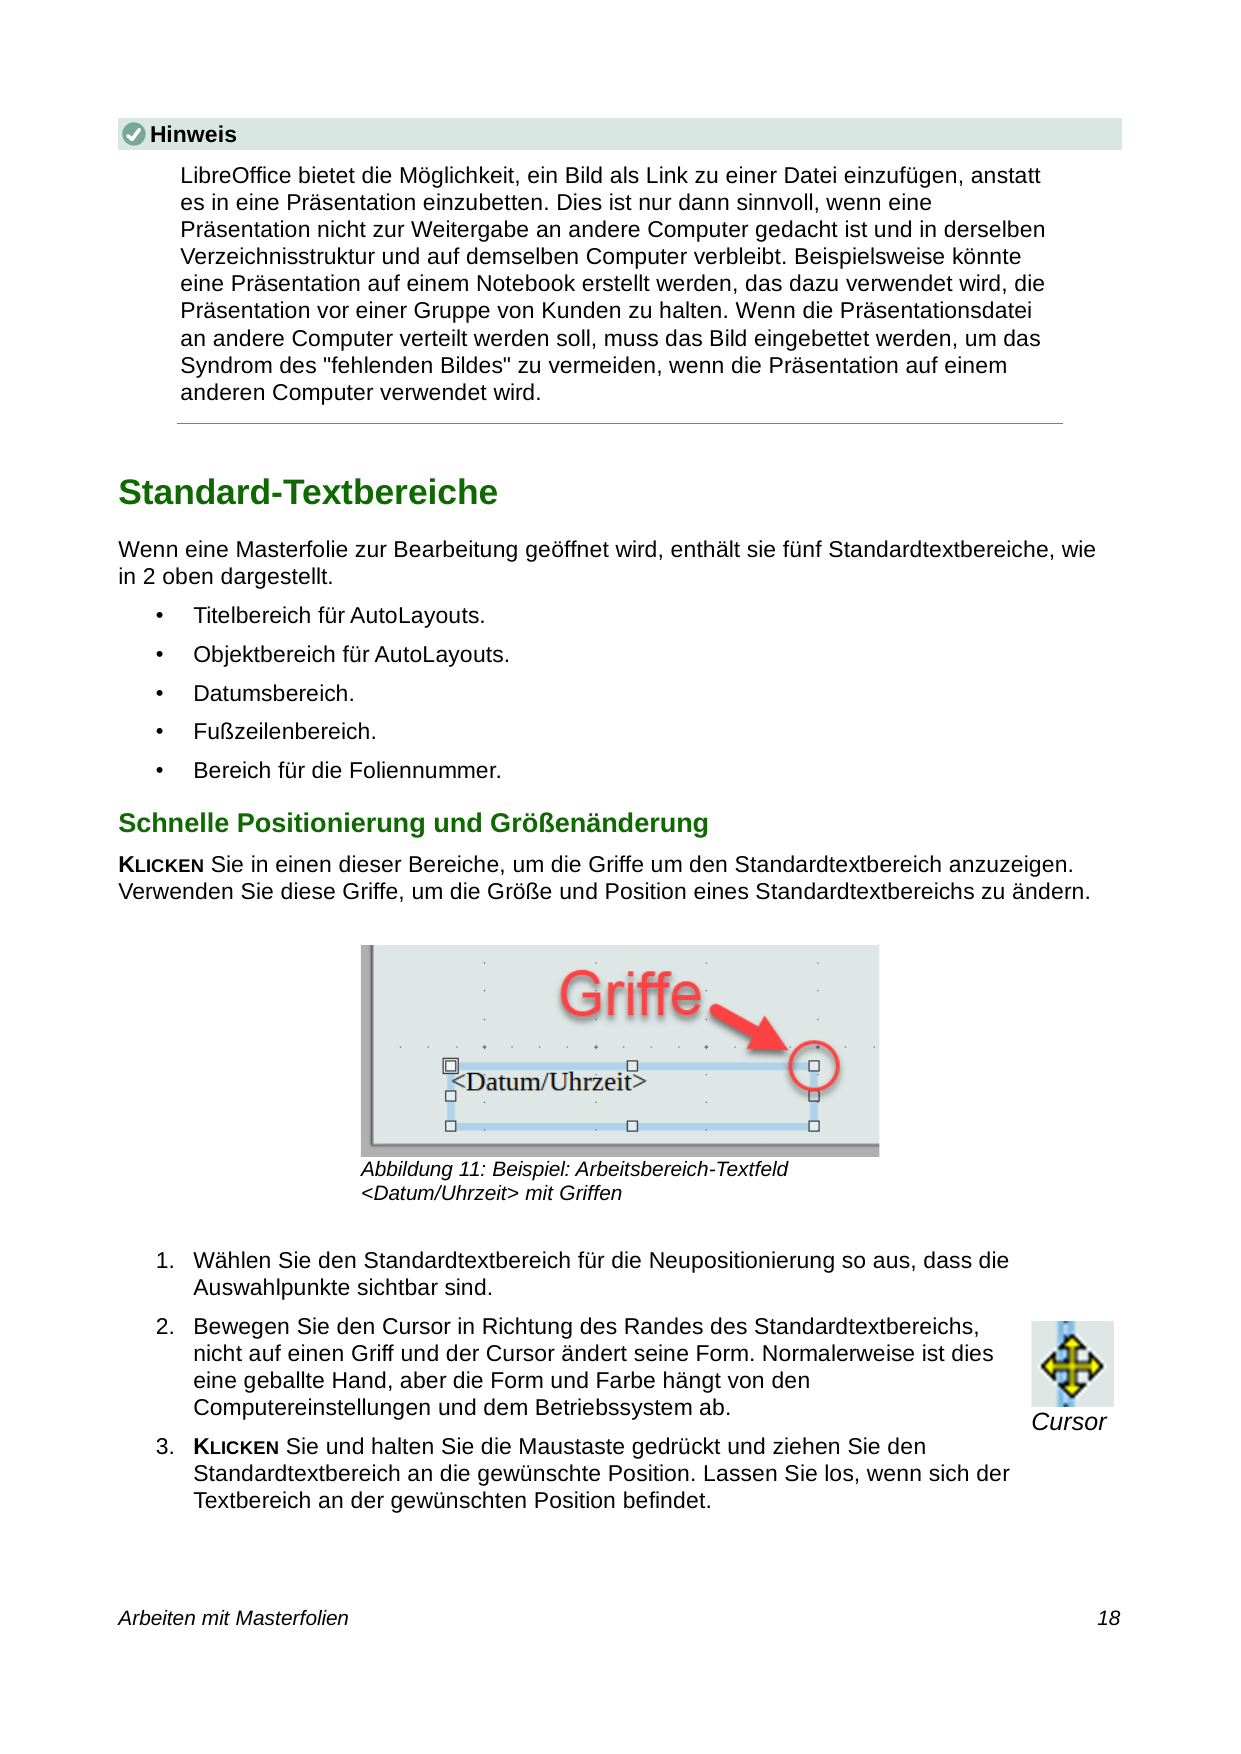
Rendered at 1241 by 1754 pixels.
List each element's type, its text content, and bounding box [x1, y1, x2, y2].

text LibreOffice bietet die Möglichkeit, ein Bild als Link zu einer Datei einzufügen, anstatt es in eine Präsentation einzubetten. Dies ist nur dann sinnvoll, wenn eine Präsentation nicht zur Weitergabe an andere Computer gedacht ist und in derselben Verzeichnisstruktur und auf demselben Computer verbleibt. Beispielsweise könnte eine Präsentation auf einem Notebook erstellt werden, das dazu verwendet wird, die Präsentation vor einer Gruppe von Kunden zu halten. Wenn die Präsentationsdatei an andere Computer verteilt werden soll, muss das Bild eingebettet werden, um das Syndrom des "fehlenden Bildes" zu vermeiden, wenn die Präsentation auf einem anderen Computer verwendet wird. [177, 161, 1063, 423]
text Abbildung 11: Beispiel: Arbeitsbereich-Textfeld <Datum/Uhrzeit> mit Griffen [361, 1157, 879, 1205]
list Fußzeilenbereich. [156, 718, 1122, 745]
text Klicken Sie in einen dieser Bereiche, um die Griffe um den Standardtextbereich anzuzeigen. Verwenden Sie diese Griffe, um die Größe und Position eines Standardtextbereichs zu ändern. [118, 850, 1122, 904]
text Wenn eine Masterfolie zur Bearbeitung geöffnet wird, enthält sie fünf Standardtextbereiche, wie in Abbildung 2 oben dargestellt. [118, 535, 1122, 589]
list Bewegen Sie den Cursor in Richtung des Randes des Standardtextbereichs, nicht auf einen Griff und der Cursor ändert seine Form. Normalerweise ist dies eine geballte Hand, aber die Form und Farbe hängt von den Computereinstellungen und dem Betriebssystem ab. [156, 1312, 1122, 1420]
picture [1031, 1321, 1114, 1407]
subtitle Hinweis [118, 118, 1122, 150]
subtitle Schnelle Positionierung und Größenänderung [118, 807, 1122, 838]
subtitle Standard-Textbereiche [118, 471, 1122, 512]
list Klicken Sie und halten Sie die Maustaste gedrückt und ziehen Sie den Standardtextbereich an die gewünschte Position. Lassen Sie los, wenn sich der Textbereich an der gewünschten Position befindet. [156, 1432, 1122, 1513]
list Titelbereich für AutoLayouts. [156, 601, 1122, 628]
list Cursor [1031, 1407, 1114, 1436]
list Objektbereich für AutoLayouts. [156, 640, 1122, 667]
list Wählen Sie den Standardtextbereich für die Neupositionierung so aus, dass die Auswahlpunkte sichtbar sind. [156, 1246, 1122, 1300]
picture [360, 945, 880, 1157]
list Datumsbereich. [156, 679, 1122, 706]
list Bereich für die Foliennummer. [156, 757, 1122, 784]
